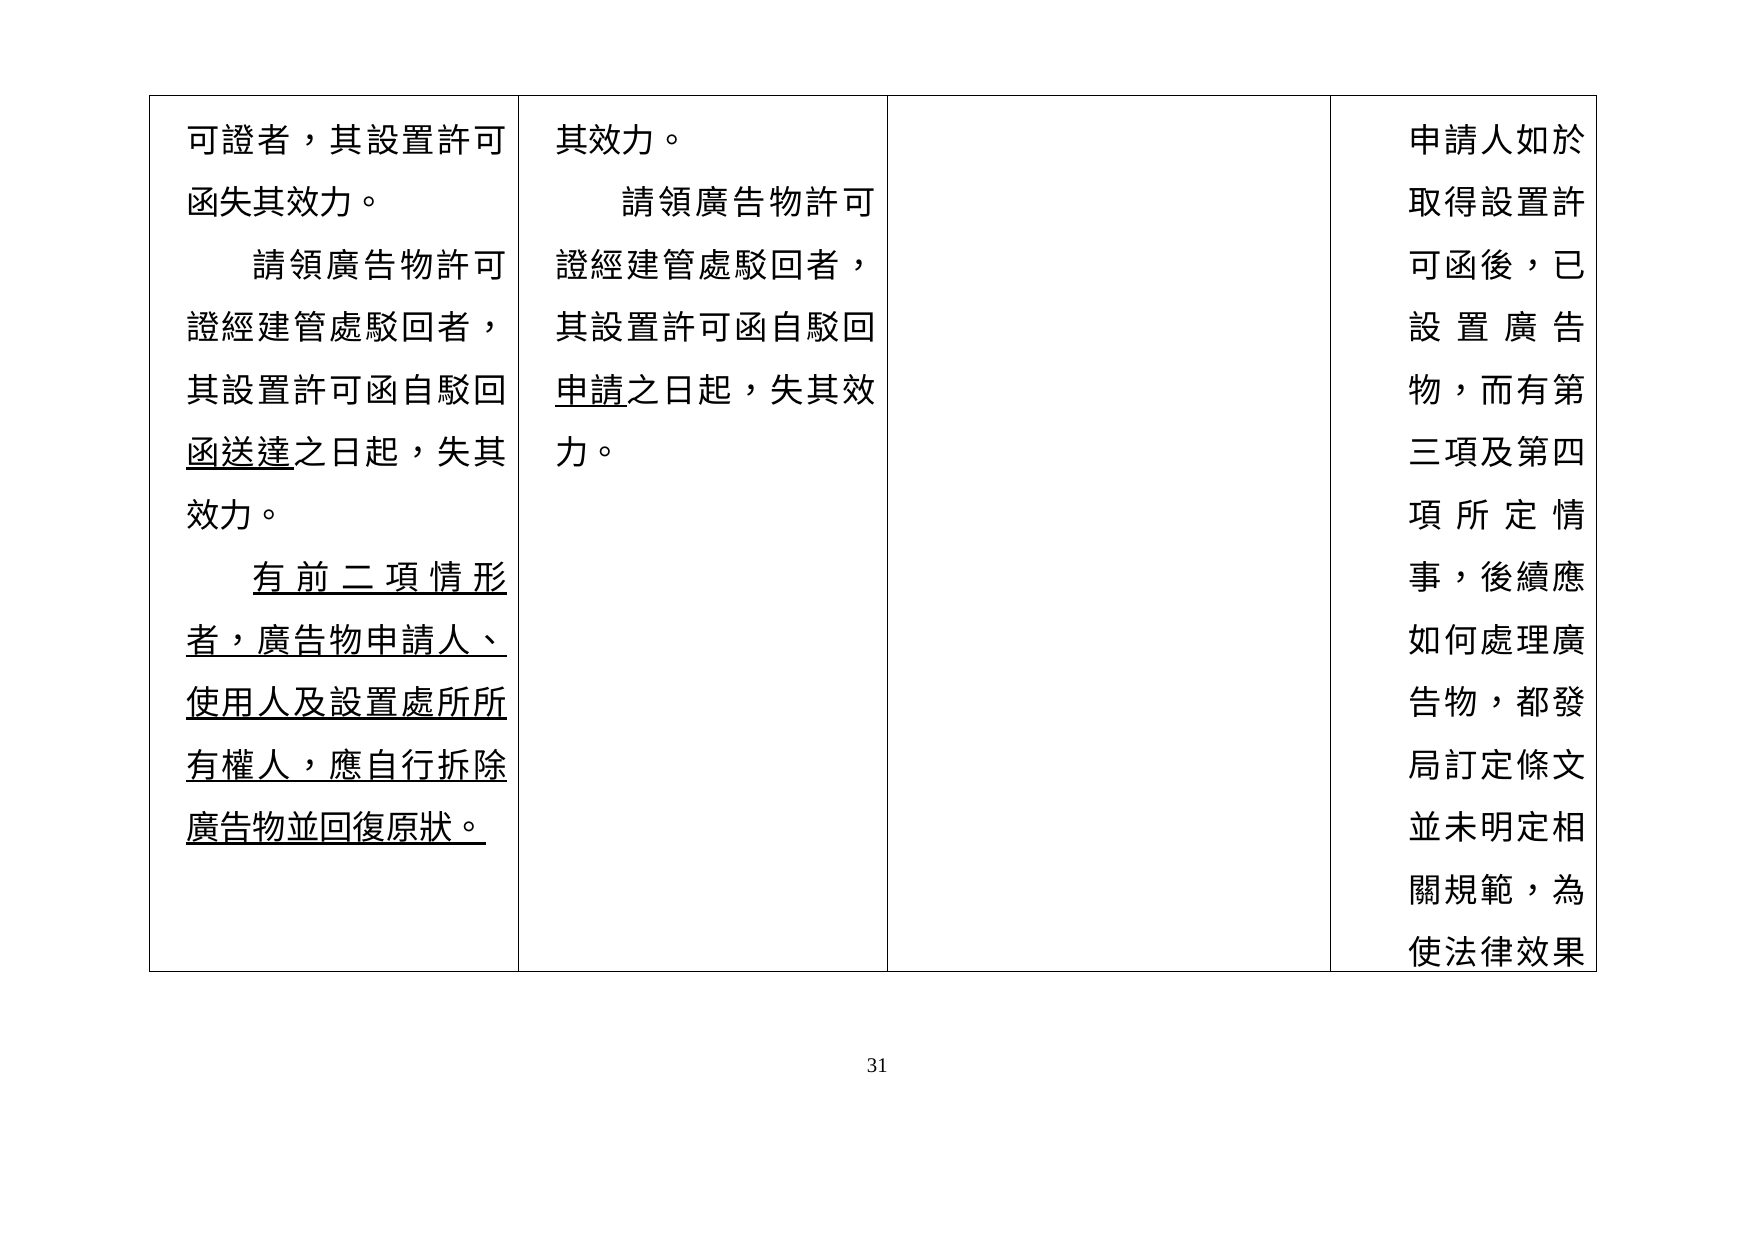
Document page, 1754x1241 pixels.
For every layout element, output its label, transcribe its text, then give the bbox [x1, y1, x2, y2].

table_cell [888, 96, 1330, 971]
table_cell 申請人如於取得設置許可函後，已設置廣告物，而有第三項及第四項所定情事，後續應如何處理廣告物，都發局訂定條文並未明定相關規範，為使法律效果 [1331, 96, 1596, 971]
table_cell 其效力。 請領廣告物許可證經建管處駁回者，其設置許可函自駁回申請之日起，失其效力。 [519, 96, 887, 971]
table_cell 可證者，其設置許可函失其效力。 請領廣告物許可證經建管處駁回者，其設置許可函自駁回函送達之日起，失其效力。 有前二項情形者，廣告物申請人、使用人及設置處所所有權人，應自行拆除廣告物並回復原狀。 [150, 96, 518, 971]
